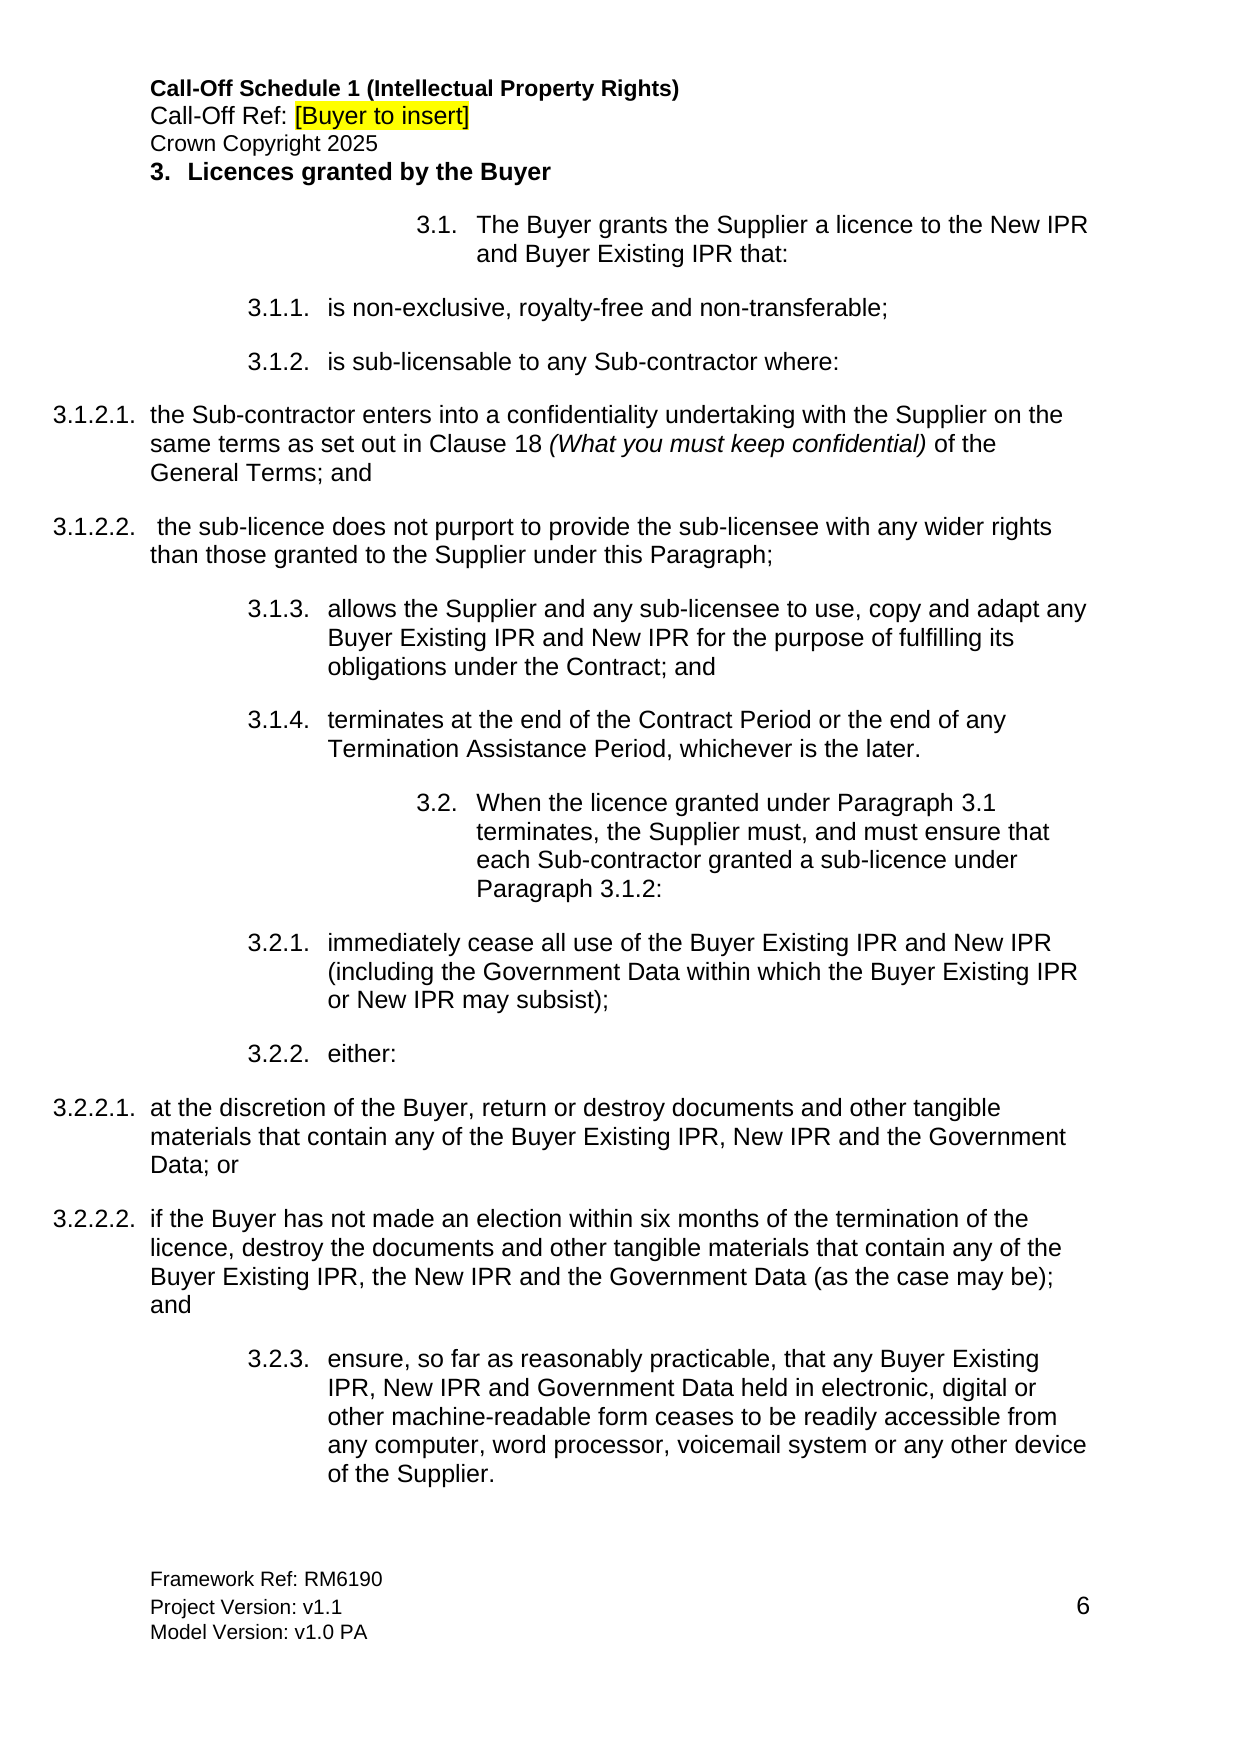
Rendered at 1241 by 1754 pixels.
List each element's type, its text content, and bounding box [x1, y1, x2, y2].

subtitle if the Buyer has not made an election within six months of the termination of the licence, destroy the documents and other tangible materials that contain any of the Buyer Existing IPR, the New IPR and the Government Data (as the case may be); and [53, 1204, 1090, 1319]
subtitle The Buyer grants the Supplier a licence to the New IPR and Buyer Existing IPR that: [416, 210, 1090, 268]
subtitle terminates at the end of the Contract Period or the end of any Termination Assistance Period, whichever is the later. [247, 705, 1090, 763]
subtitle at the discretion of the Buyer, return or destroy documents and other tangible materials that contain any of the Buyer Existing IPR, New IPR and the Government Data; or [53, 1093, 1090, 1179]
subtitle immediately cease all use of the Buyer Existing IPR and New IPR (including the Government Data within which the Buyer Existing IPR or New IPR may subsist); [247, 928, 1090, 1014]
subtitle When the licence granted under Paragraph 3.1 terminates, the Supplier must, and must ensure that each Sub-contractor granted a sub-licence under Paragraph 3.1.2: [416, 788, 1090, 903]
subtitle allows the Supplier and any sub-licensee to use, copy and adapt any Buyer Existing IPR and New IPR for the purpose of fulfilling its obligations under the Contract; and [247, 594, 1090, 680]
subtitle is non-exclusive, royalty-free and non-transferable; [247, 293, 1090, 321]
subtitle either: [247, 1039, 1090, 1068]
subtitle the Sub-contractor enters into a confidentiality undertaking with the Supplier on the same terms as set out in Clause 18 (What you must keep confidential) of the General Terms; and [53, 400, 1090, 486]
subtitle Licences granted by the Buyer [150, 156, 1090, 185]
subtitle ensure, so far as reasonably practicable, that any Buyer Existing IPR, New IPR and Government Data held in electronic, digital or other machine-readable form ceases to be readily accessible from any computer, word processor, voicemail system or any other device of the Supplier. [247, 1344, 1090, 1488]
subtitle is sub-licensable to any Sub-contractor where: [247, 346, 1090, 375]
subtitle the sub-licence does not purport to provide the sub-licensee with any wider rights than those granted to the Supplier under this Paragraph; [53, 511, 1090, 569]
